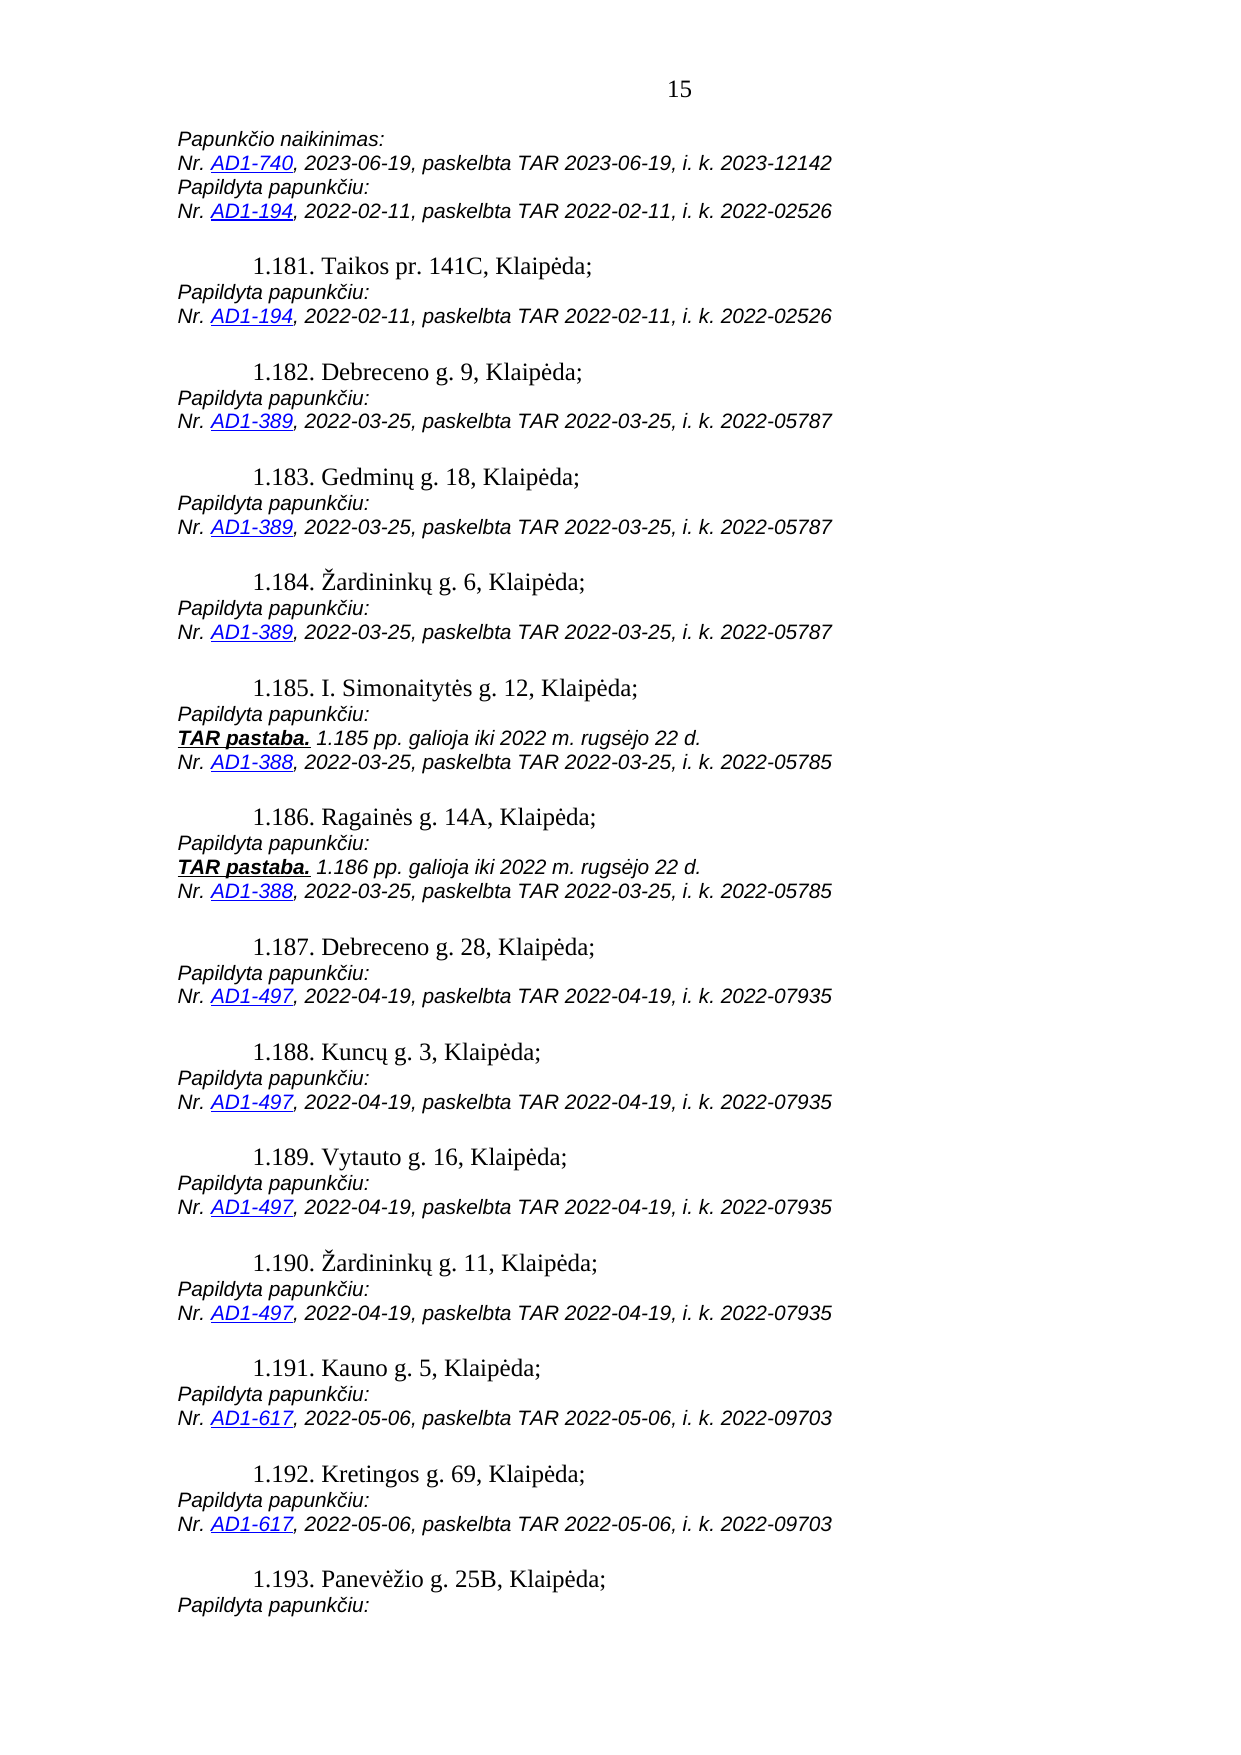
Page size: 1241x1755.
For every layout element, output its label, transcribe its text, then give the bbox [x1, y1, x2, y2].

text 1.184. Žardininkų g. 6, Klaipėda; [177, 567, 1181, 596]
text Nr. AD1-497, 2022-04-19, paskelbta TAR 2022-04-19, i. k. 2022-07935 [177, 1195, 1181, 1219]
text Papildyta papunkčiu: [177, 1066, 1181, 1090]
text Papildyta papunkčiu: [177, 702, 1181, 726]
text 1.186. Ragainės g. 14A, Klaipėda; [177, 802, 1181, 831]
text Papildyta papunkčiu: [177, 1593, 1181, 1617]
text Papunkčio naikinimas: [177, 127, 1181, 151]
text TAR pastaba. 1.186 pp. galioja iki 2022 m. rugsėjo 22 d. [177, 855, 1181, 879]
text 1.188. Kuncų g. 3, Klaipėda; [177, 1037, 1181, 1066]
text Nr. AD1-497, 2022-04-19, paskelbta TAR 2022-04-19, i. k. 2022-07935 [177, 984, 1181, 1008]
text 1.192. Kretingos g. 69, Klaipėda; [177, 1459, 1181, 1487]
text Papildyta papunkčiu: [177, 174, 1181, 198]
text 1.187. Debreceno g. 28, Klaipėda; [177, 932, 1181, 960]
text Papildyta papunkčiu: [177, 596, 1181, 620]
text Nr. AD1-497, 2022-04-19, paskelbta TAR 2022-04-19, i. k. 2022-07935 [177, 1090, 1181, 1114]
text Papildyta papunkčiu: [177, 491, 1181, 515]
text Papildyta papunkčiu: [177, 1382, 1181, 1406]
text TAR pastaba. 1.185 pp. galioja iki 2022 m. rugsėjo 22 d. [177, 726, 1181, 749]
text Papildyta papunkčiu: [177, 831, 1181, 855]
text Papildyta papunkčiu: [177, 1277, 1181, 1301]
text Nr. AD1-194, 2022-02-11, paskelbta TAR 2022-02-11, i. k. 2022-02526 [177, 198, 1181, 222]
text Nr. AD1-389, 2022-03-25, paskelbta TAR 2022-03-25, i. k. 2022-05787 [177, 620, 1181, 644]
text Papildyta papunkčiu: [177, 1171, 1181, 1195]
text 1.190. Žardininkų g. 11, Klaipėda; [177, 1248, 1181, 1277]
text 1.181. Taikos pr. 141C, Klaipėda; [177, 251, 1181, 280]
text Nr. AD1-617, 2022-05-06, paskelbta TAR 2022-05-06, i. k. 2022-09703 [177, 1511, 1181, 1535]
text 1.189. Vytauto g. 16, Klaipėda; [177, 1142, 1181, 1171]
text 1.185. I. Simonaitytės g. 12, Klaipėda; [177, 673, 1181, 702]
text 1.193. Panevėžio g. 25B, Klaipėda; [177, 1564, 1181, 1593]
text 1.191. Kauno g. 5, Klaipėda; [177, 1353, 1181, 1382]
text Papildyta papunkčiu: [177, 960, 1181, 984]
text Nr. AD1-740, 2023-06-19, paskelbta TAR 2023-06-19, i. k. 2023-12142 [177, 151, 1181, 174]
text Nr. AD1-388, 2022-03-25, paskelbta TAR 2022-03-25, i. k. 2022-05785 [177, 749, 1181, 773]
text 1.183. Gedminų g. 18, Klaipėda; [177, 462, 1181, 491]
text 1.182. Debreceno g. 9, Klaipėda; [177, 357, 1181, 385]
text Papildyta papunkčiu: [177, 385, 1181, 409]
text Nr. AD1-617, 2022-05-06, paskelbta TAR 2022-05-06, i. k. 2022-09703 [177, 1406, 1181, 1430]
text Nr. AD1-389, 2022-03-25, paskelbta TAR 2022-03-25, i. k. 2022-05787 [177, 409, 1181, 433]
text Nr. AD1-194, 2022-02-11, paskelbta TAR 2022-02-11, i. k. 2022-02526 [177, 304, 1181, 328]
text Nr. AD1-389, 2022-03-25, paskelbta TAR 2022-03-25, i. k. 2022-05787 [177, 515, 1181, 539]
text Papildyta papunkčiu: [177, 280, 1181, 304]
text Nr. AD1-388, 2022-03-25, paskelbta TAR 2022-03-25, i. k. 2022-05785 [177, 879, 1181, 903]
text Nr. AD1-497, 2022-04-19, paskelbta TAR 2022-04-19, i. k. 2022-07935 [177, 1301, 1181, 1324]
text Papildyta papunkčiu: [177, 1487, 1181, 1511]
